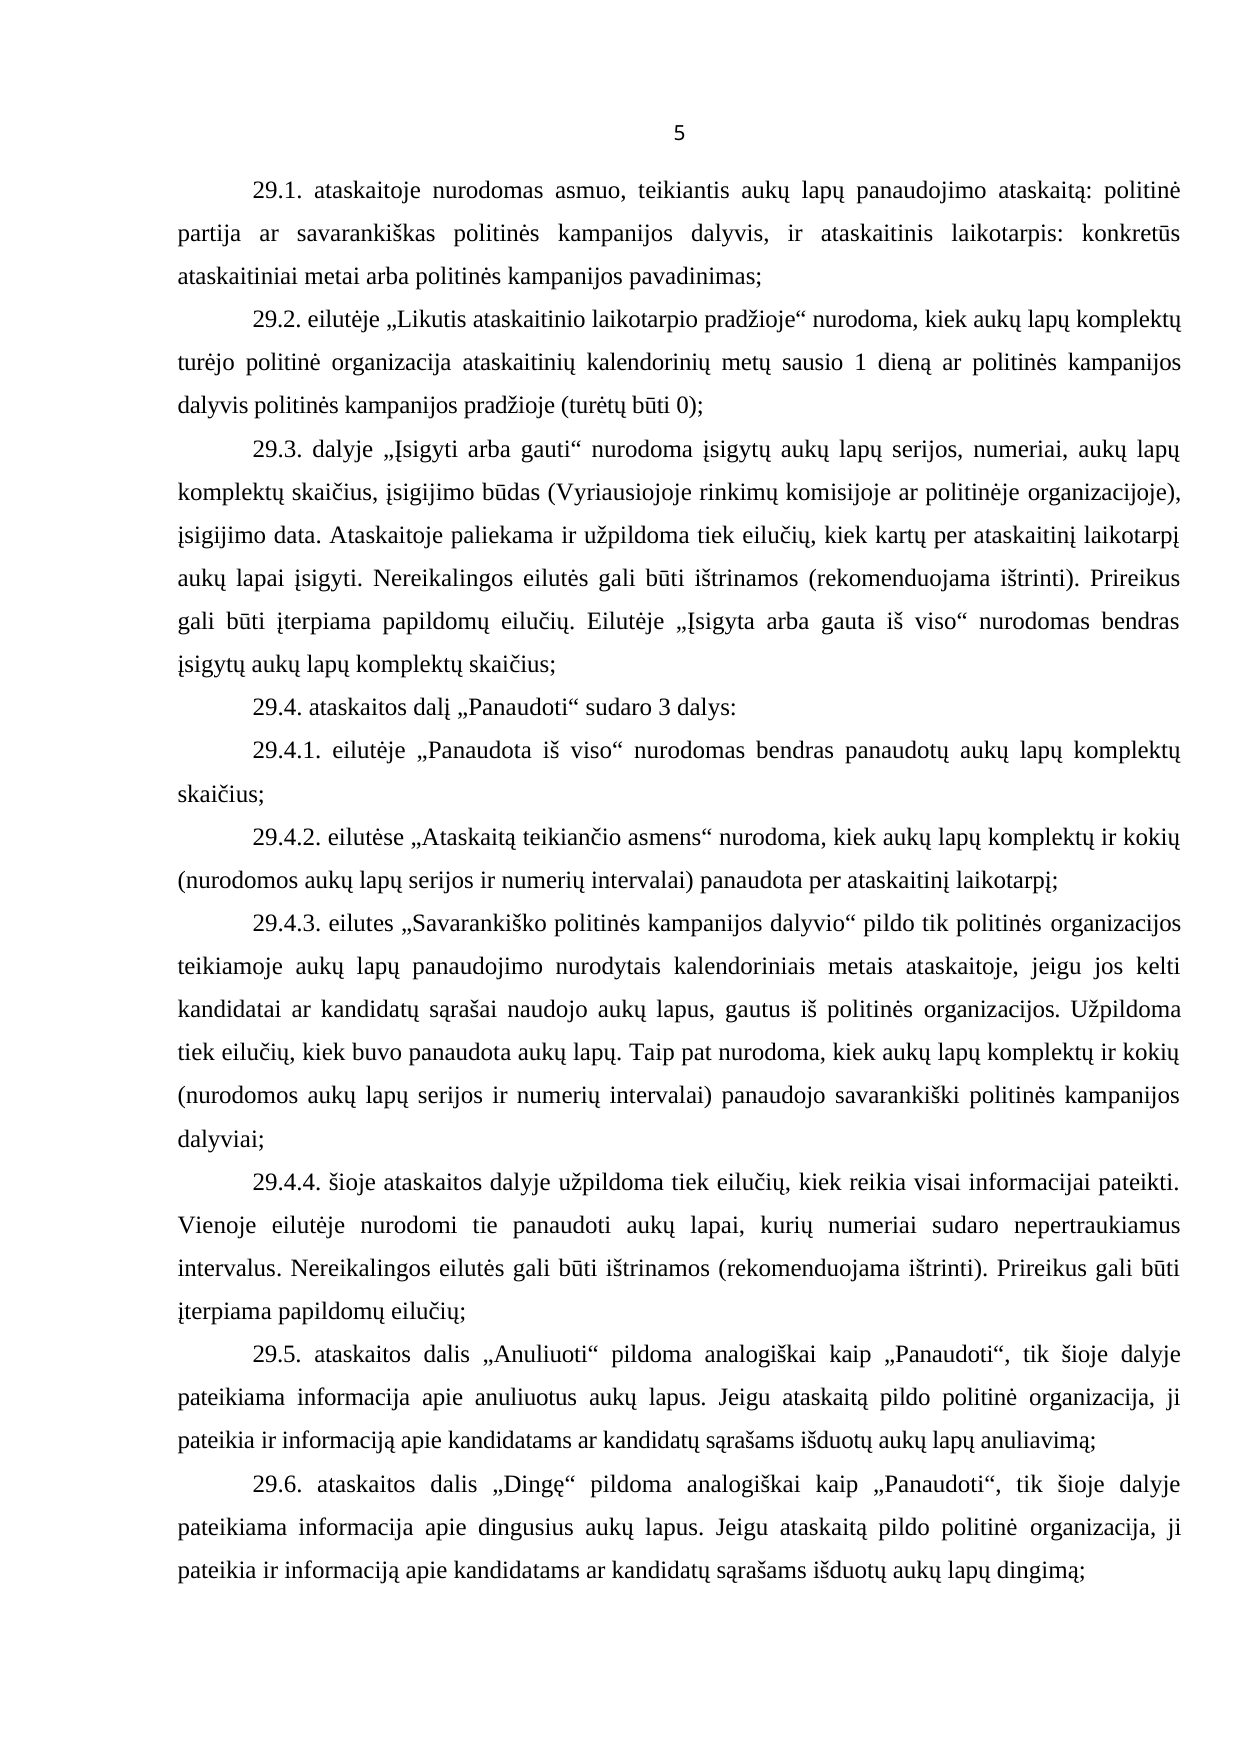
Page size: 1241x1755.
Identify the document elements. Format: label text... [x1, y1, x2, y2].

text 29.3. dalyje „Įsigyti arba gauti“ nurodoma įsigytų aukų lapų serijos, numeriai, aukų lapų komplektų skaičius, įsigijimo būdas (Vyriausiojoje rinkimų komisijoje ar politinėje organizacijoje), įsigijimo data. Ataskaitoje paliekama ir užpildoma tiek eilučių, kiek kartų per ataskaitinį laikotarpį aukų lapai įsigyti. Nereikalingos eilutės gali būti ištrinamos (rekomenduojama ištrinti). Prireikus gali būti įterpiama papildomų eilučių. Eilutėje „Įsigyta arba gauta iš viso“ nurodomas bendras įsigytų aukų lapų komplektų skaičius; [177, 434, 1181, 678]
text 29.4.3. eilutes „Savarankiško politinės kampanijos dalyvio“ pildo tik politinės organizacijos teikiamoje aukų lapų panaudojimo nurodytais kalendoriniais metais ataskaitoje, jeigu jos kelti kandidatai ar kandidatų sąrašai naudojo aukų lapus, gautus iš politinės organizacijos. Užpildoma tiek eilučių, kiek buvo panaudota aukų lapų. Taip pat nurodoma, kiek aukų lapų komplektų ir kokių (nurodomos aukų lapų serijos ir numerių intervalai) panaudojo savarankiški politinės kampanijos dalyviai; [177, 908, 1181, 1152]
text 29.4.2. eilutėse „Ataskaitą teikiančio asmens“ nurodoma, kiek aukų lapų komplektų ir kokių (nurodomos aukų lapų serijos ir numerių intervalai) panaudota per ataskaitinį laikotarpį; [177, 822, 1181, 894]
text 29.4. ataskaitos dalį „Panaudoti“ sudaro 3 dalys: [177, 692, 1181, 721]
text 29.2. eilutėje „Likutis ataskaitinio laikotarpio pradžioje“ nurodoma, kiek aukų lapų komplektų turėjo politinė organizacija ataskaitinių kalendorinių metų sausio 1 dieną ar politinės kampanijos dalyvis politinės kampanijos pradžioje (turėtų būti 0); [177, 304, 1181, 419]
text 29.1. ataskaitoje nurodomas asmuo, teikiantis aukų lapų panaudojimo ataskaitą: politinė partija ar savarankiškas politinės kampanijos dalyvis, ir ataskaitinis laikotarpis: konkretūs ataskaitiniai metai arba politinės kampanijos pavadinimas; [177, 175, 1181, 290]
text 29.4.4. šioje ataskaitos dalyje užpildoma tiek eilučių, kiek reikia visai informacijai pateikti. Vienoje eilutėje nurodomi tie panaudoti aukų lapai, kurių numeriai sudaro nepertraukiamus intervalus. Nereikalingos eilutės gali būti ištrinamos (rekomenduojama ištrinti). Prireikus gali būti įterpiama papildomų eilučių; [177, 1167, 1181, 1325]
text 29.4.1. eilutėje „Panaudota iš viso“ nurodomas bendras panaudotų aukų lapų komplektų skaičius; [177, 736, 1181, 807]
text 29.5. ataskaitos dalis „Anuliuoti“ pildoma analogiškai kaip „Panaudoti“, tik šioje dalyje pateikiama informacija apie anuliuotus aukų lapus. Jeigu ataskaitą pildo politinė organizacija, ji pateikia ir informaciją apie kandidatams ar kandidatų sąrašams išduotų aukų lapų anuliavimą; [177, 1339, 1181, 1454]
text 29.6. ataskaitos dalis „Dingę“ pildoma analogiškai kaip „Panaudoti“, tik šioje dalyje pateikiama informacija apie dingusius aukų lapus. Jeigu ataskaitą pildo politinė organizacija, ji pateikia ir informaciją apie kandidatams ar kandidatų sąrašams išduotų aukų lapų dingimą; [177, 1469, 1181, 1584]
